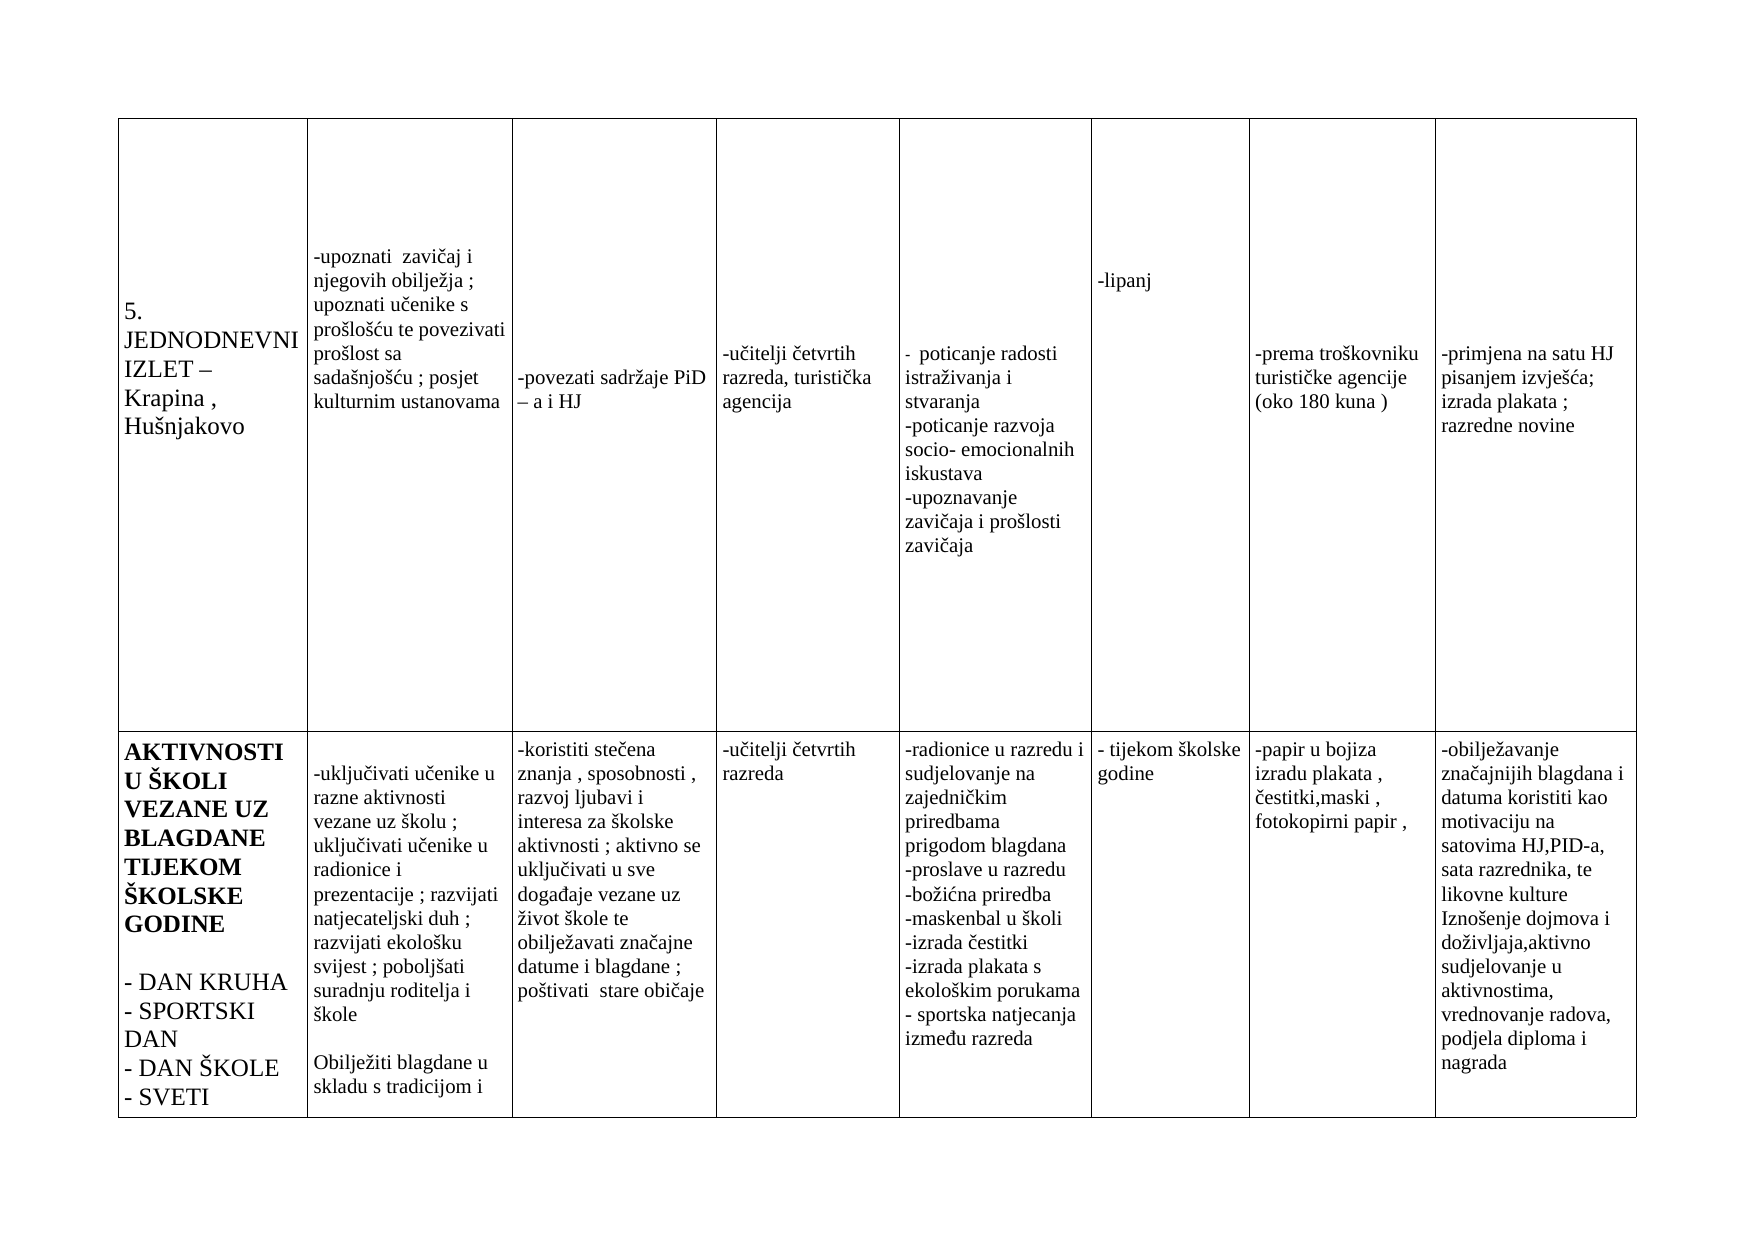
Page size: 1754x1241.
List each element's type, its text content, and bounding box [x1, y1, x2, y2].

table_cell - poticanje radosti istraživanja i stvaranja -poticanje razvoja socio- emocionalnih iskustava -upoznavanje zavičaja i prošlosti zavičaja [900, 119, 1091, 731]
table_cell -učitelji četvrtih razreda [717, 732, 899, 1117]
table_cell -koristiti stečena znanja , sposobnosti , razvoj ljubavi i interesa za školske aktivnosti ; aktivno se uključivati u sve događaje vezane uz život škole te obilježavati značajne datume i blagdane ; poštivati stare običaje [513, 732, 716, 1117]
table_cell 5. JEDNODNEVNI IZLET – Krapina , Hušnjakovo [119, 119, 307, 731]
table_cell -učitelji četvrtih razreda, turistička agencija [717, 119, 899, 731]
table_cell - tijekom školske godine [1092, 732, 1249, 1117]
table_cell -povezati sadržaje PiD – a i HJ [513, 119, 716, 731]
table_cell -lipanj [1092, 119, 1249, 731]
table_cell -prema troškovniku turističke agencije (oko 180 kuna ) [1250, 119, 1435, 731]
table_cell -radionice u razredu i sudjelovanje na zajedničkim priredbama prigodom blagdana -proslave u razredu -božićna priredba -maskenbal u školi -izrada čestitki -izrada plakata s ekološkim porukama - sportska natjecanja između razreda [900, 732, 1091, 1117]
table_cell -upoznati zavičaj i njegovih obilježja ; upoznati učenike s prošlošću te povezivati prošlost sa sadašnjošću ; posjet kulturnim ustanovama [308, 119, 512, 731]
table_cell AKTIVNOSTI U ŠKOLI VEZANE UZ BLAGDANE TIJEKOM ŠKOLSKE GODINE - DAN KRUHA - SPORTSKI DAN - DAN ŠKOLE - SVETI [119, 732, 307, 1117]
table_cell -primjena na satu HJ pisanjem izvješća; izrada plakata ; razredne novine [1436, 119, 1636, 731]
table_cell -papir u bojiza izradu plakata , čestitki,maski , fotokopirni papir , [1250, 732, 1435, 1117]
table_cell -uključivati učenike u razne aktivnosti vezane uz školu ; uključivati učenike u radionice i prezentacije ; razvijati natjecateljski duh ; razvijati ekološku svijest ; poboljšati suradnju roditelja i škole Obilježiti blagdane u skladu s tradicijom i [308, 732, 512, 1117]
table_cell -obilježavanje značajnijih blagdana i datuma koristiti kao motivaciju na satovima HJ,PID-a, sata razrednika, te likovne kulture Iznošenje dojmova i doživljaja,aktivno sudjelovanje u aktivnostima, vrednovanje radova, podjela diploma i nagrada [1436, 732, 1636, 1117]
